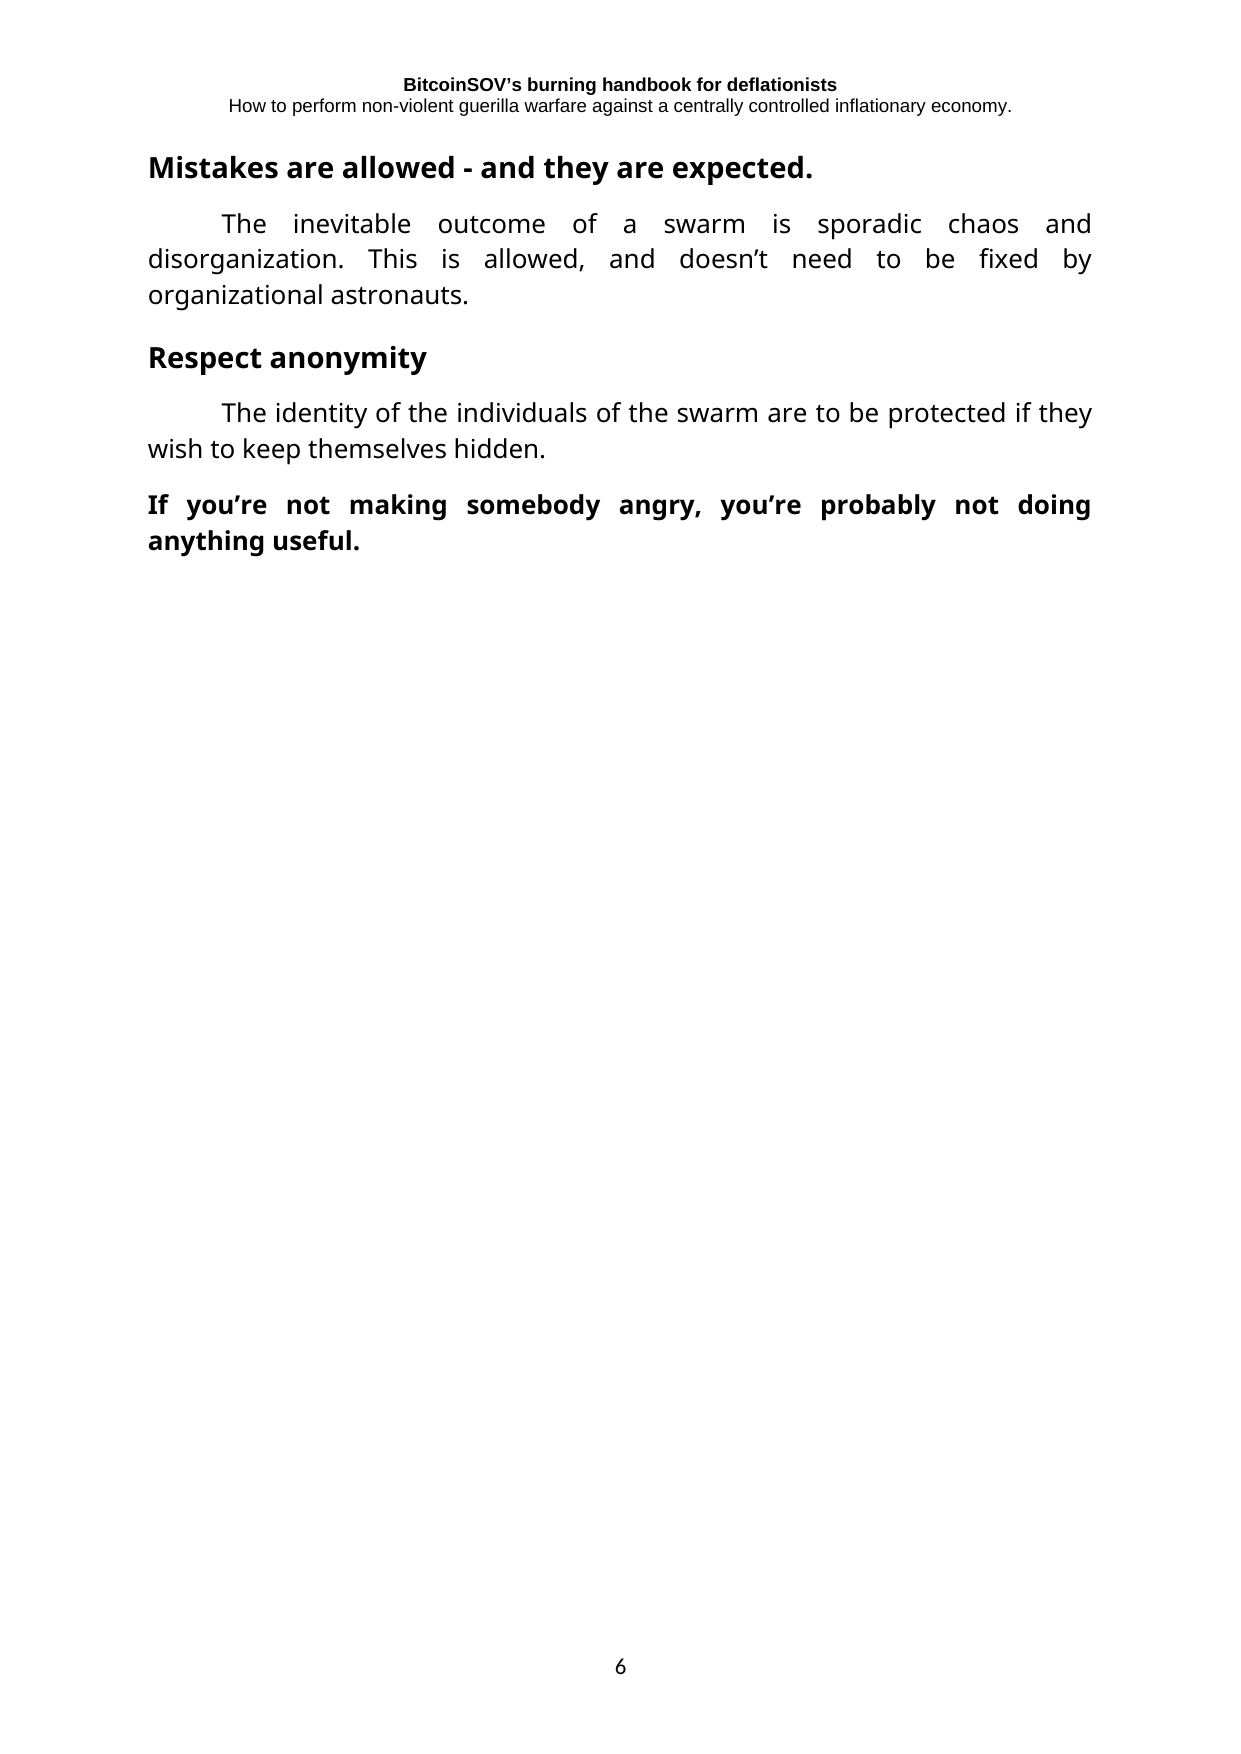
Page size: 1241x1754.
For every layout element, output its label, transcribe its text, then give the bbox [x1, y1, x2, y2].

text If you’re not making somebody angry, you’re probably not doing anything useful. [148, 487, 1093, 558]
text The identity of the individuals of the swarm are to be protected if they wish to keep themselves hidden. [148, 395, 1093, 466]
subtitle Mistakes are allowed - and they are expected. [148, 147, 1093, 187]
subtitle Respect anonymity [148, 337, 1093, 377]
text The inevitable outcome of a swarm is sporadic chaos and disorganization. This is allowed, and doesn’t need to be fixed by organizational astronauts. [148, 205, 1093, 312]
